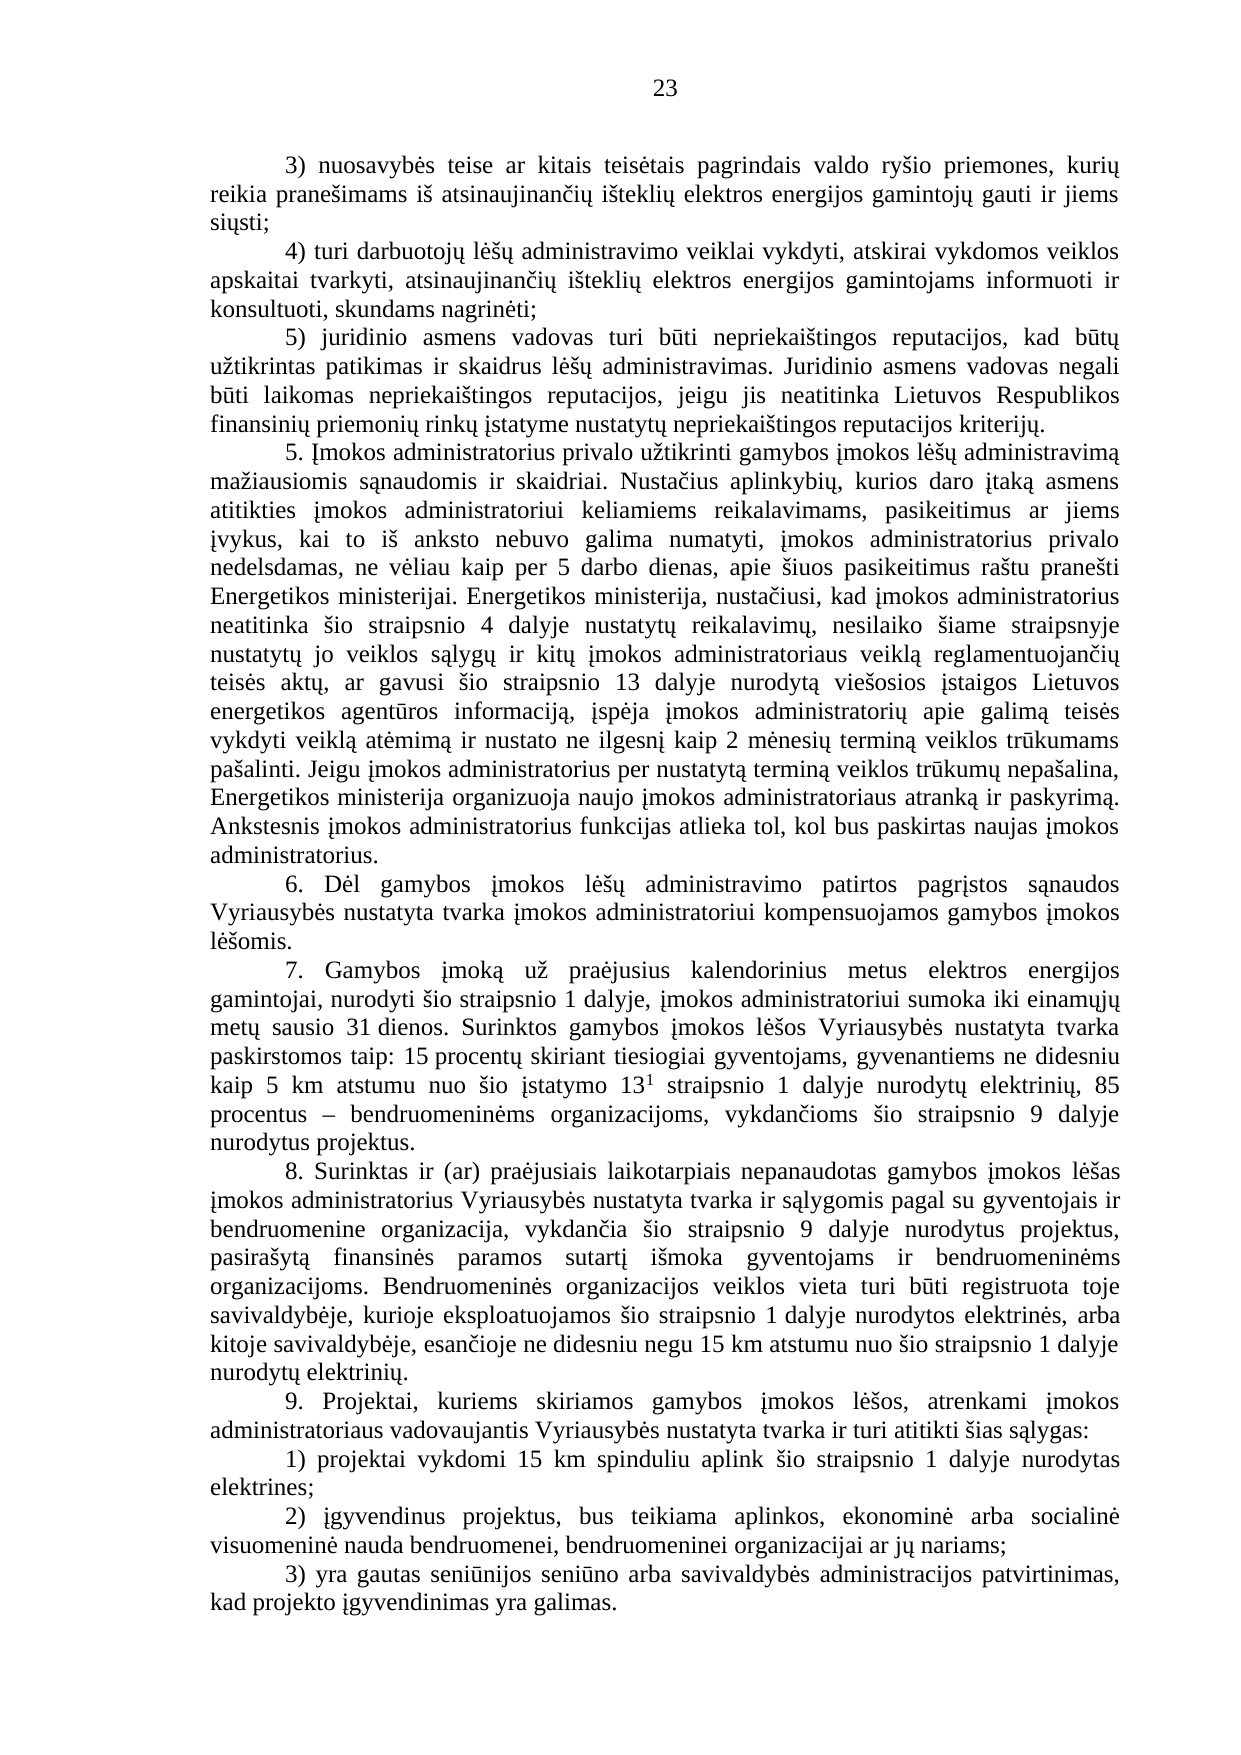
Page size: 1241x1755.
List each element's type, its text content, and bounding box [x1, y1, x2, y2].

text 1) projektai vykdomi 15 km spinduliu aplink šio straipsnio 1 dalyje nurodytas elektrines; [210, 1444, 1120, 1501]
text 7. Gamybos įmoką už praėjusius kalendorinius metus elektros energijos gamintojai, nurodyti šio straipsnio 1 dalyje, įmokos administratoriui sumoka iki einamųjų metų sausio 31 dienos. Surinktos gamybos įmokos lėšos Vyriausybės nustatyta tvarka paskirstomos taip: 15 procentų skiriant tiesiogiai gyventojams, gyvenantiems ne didesniu kaip 5 km atstumu nuo šio įstatymo 131 straipsnio 1 dalyje nurodytų elektrinių, 85 procentus – bendruomeninėms organizacijoms, vykdančioms šio straipsnio 9 dalyje nurodytus projektus. [210, 955, 1120, 1156]
text 3) yra gautas seniūnijos seniūno arba savivaldybės administracijos patvirtinimas, kad projekto įgyvendinimas yra galimas. [210, 1559, 1120, 1616]
text 8. Surinktas ir (ar) praėjusiais laikotarpiais nepanaudotas gamybos įmokos lėšas įmokos administratorius Vyriausybės nustatyta tvarka ir sąlygomis pagal su gyventojais ir bendruomenine organizacija, vykdančia šio straipsnio 9 dalyje nurodytus projektus, pasirašytą finansinės paramos sutartį išmoka gyventojams ir bendruomeninėms organizacijoms. Bendruomeninės organizacijos veiklos vieta turi būti registruota toje savivaldybėje, kurioje eksploatuojamos šio straipsnio 1 dalyje nurodytos elektrinės, arba kitoje savivaldybėje, esančioje ne didesniu negu 15 km atstumu nuo šio straipsnio 1 dalyje nurodytų elektrinių. [210, 1156, 1120, 1386]
text 5. Įmokos administratorius privalo užtikrinti gamybos įmokos lėšų administravimą mažiausiomis sąnaudomis ir skaidriai. Nustačius aplinkybių, kurios daro įtaką asmens atitikties įmokos administratoriui keliamiems reikalavimams, pasikeitimus ar jiems įvykus, kai to iš anksto nebuvo galima numatyti, įmokos administratorius privalo nedelsdamas, ne vėliau kaip per 5 darbo dienas, apie šiuos pasikeitimus raštu pranešti Energetikos ministerijai. Energetikos ministerija, nustačiusi, kad įmokos administratorius neatitinka šio straipsnio 4 dalyje nustatytų reikalavimų, nesilaiko šiame straipsnyje nustatytų jo veiklos sąlygų ir kitų įmokos administratoriaus veiklą reglamentuojančių teisės aktų, ar gavusi šio straipsnio 13 dalyje nurodytą viešosios įstaigos Lietuvos energetikos agentūros informaciją, įspėja įmokos administratorių apie galimą teisės vykdyti veiklą atėmimą ir nustato ne ilgesnį kaip 2 mėnesių terminą veiklos trūkumams pašalinti. Jeigu įmokos administratorius per nustatytą terminą veiklos trūkumų nepašalina, Energetikos ministerija organizuoja naujo įmokos administratoriaus atranką ir paskyrimą. Ankstesnis įmokos administratorius funkcijas atlieka tol, kol bus paskirtas naujas įmokos administratorius. [210, 437, 1120, 869]
text 4) turi darbuotojų lėšų administravimo veiklai vykdyti, atskirai vykdomos veiklos apskaitai tvarkyti, atsinaujinančių išteklių elektros energijos gamintojams informuoti ir konsultuoti, skundams nagrinėti; [210, 236, 1120, 322]
text 5) juridinio asmens vadovas turi būti nepriekaištingos reputacijos, kad būtų užtikrintas patikimas ir skaidrus lėšų administravimas. Juridinio asmens vadovas negali būti laikomas nepriekaištingos reputacijos, jeigu jis neatitinka Lietuvos Respublikos finansinių priemonių rinkų įstatyme nustatytų nepriekaištingos reputacijos kriterijų. [210, 322, 1120, 437]
text 9. Projektai, kuriems skiriamos gamybos įmokos lėšos, atrenkami įmokos administratoriaus vadovaujantis Vyriausybės nustatyta tvarka ir turi atitikti šias sąlygas: [210, 1386, 1120, 1444]
text 6. Dėl gamybos įmokos lėšų administravimo patirtos pagrįstos sąnaudos Vyriausybės nustatyta tvarka įmokos administratoriui kompensuojamos gamybos įmokos lėšomis. [210, 869, 1120, 955]
text 2) įgyvendinus projektus, bus teikiama aplinkos, ekonominė arba socialinė visuomeninė nauda bendruomenei, bendruomeninei organizacijai ar jų nariams; [210, 1501, 1120, 1559]
text 3) nuosavybės teise ar kitais teisėtais pagrindais valdo ryšio priemones, kurių reikia pranešimams iš atsinaujinančių išteklių elektros energijos gamintojų gauti ir jiems siųsti; [210, 150, 1120, 236]
